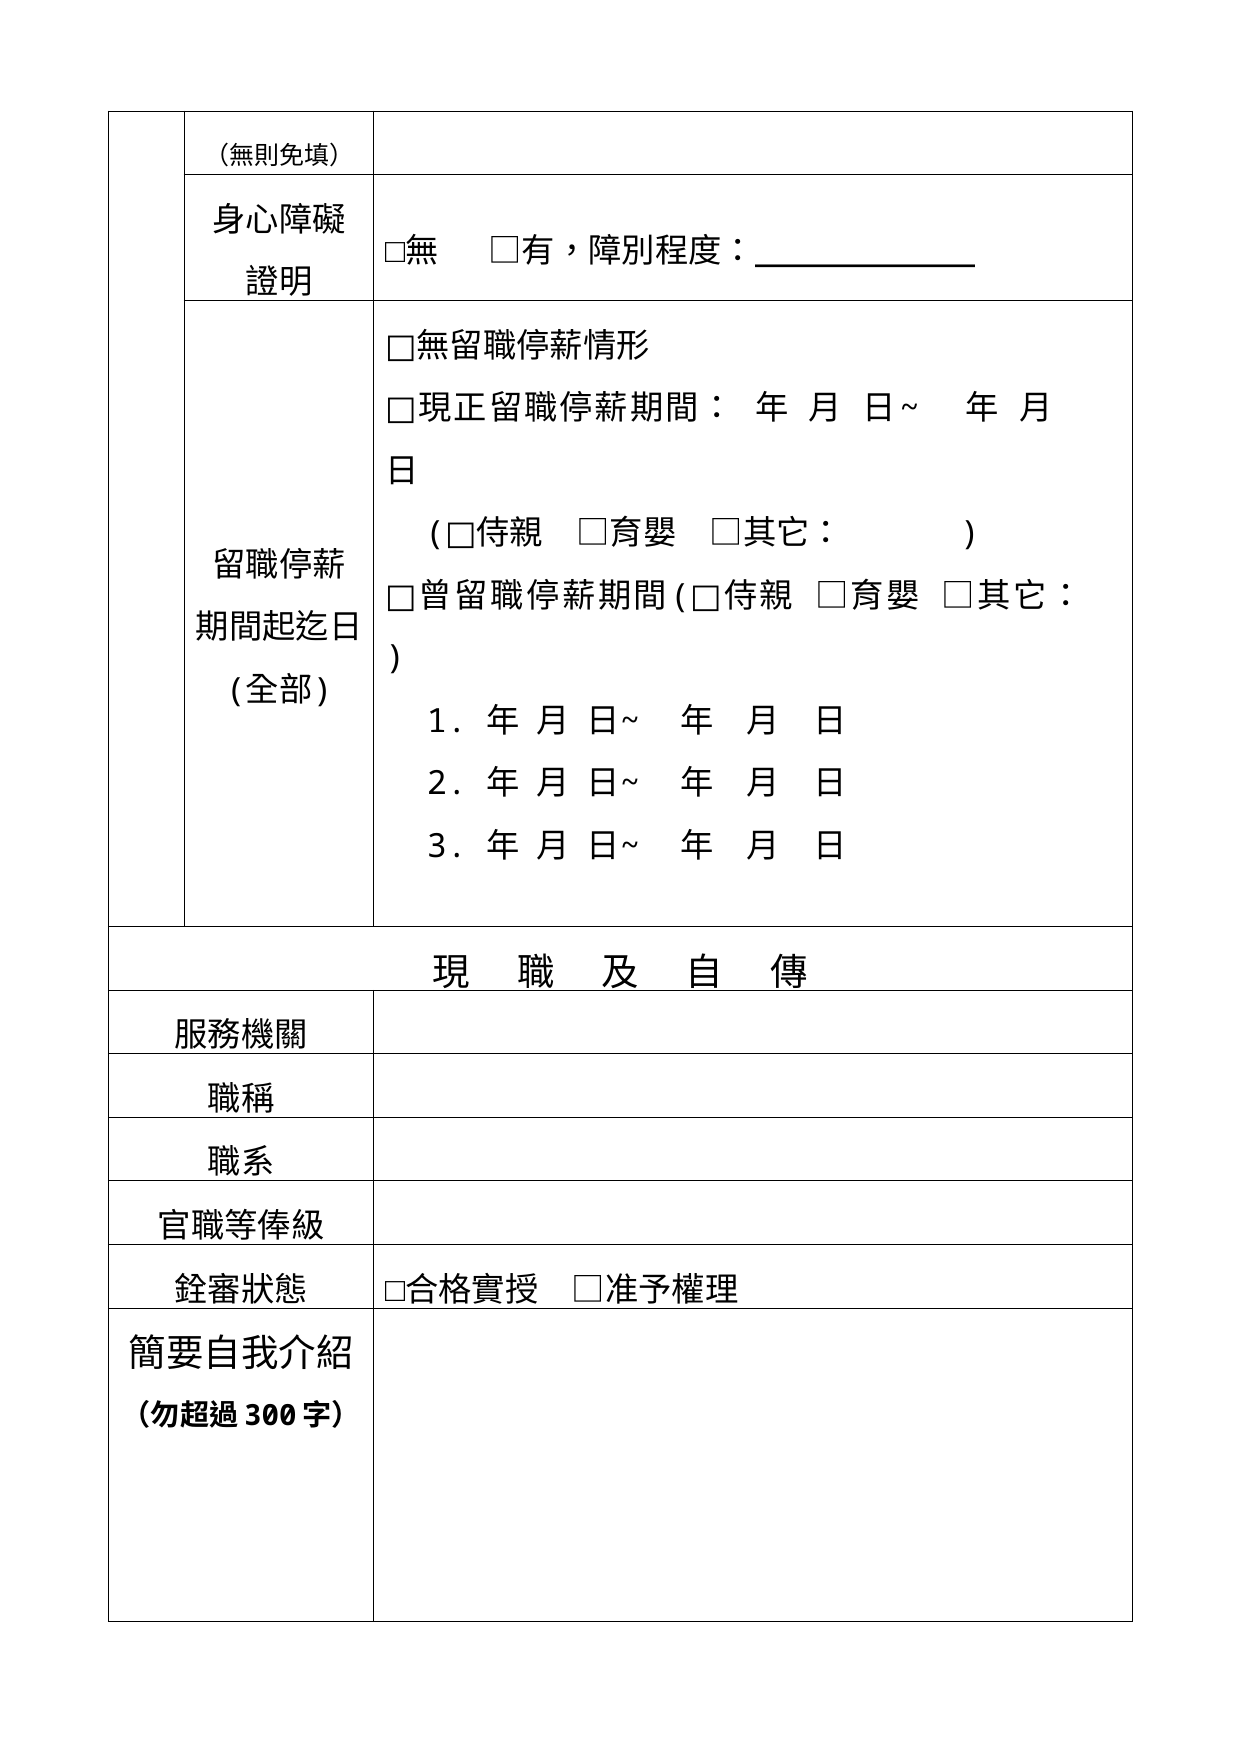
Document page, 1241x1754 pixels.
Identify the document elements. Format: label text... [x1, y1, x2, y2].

table_cell 銓審狀態 [109, 1245, 373, 1307]
table_cell [374, 991, 1132, 1053]
table_cell [374, 1054, 1132, 1117]
table_cell 職稱 [109, 1054, 373, 1117]
table_cell 服務機關 [109, 991, 373, 1053]
table_cell 身心障礙 證明 [185, 175, 373, 300]
table_cell [374, 1181, 1132, 1244]
table_cell （無則免填） [185, 112, 373, 174]
table_cell 簡要自我介紹 （勿超過300字） [109, 1309, 373, 1621]
table_cell 現職及自傳 [109, 927, 1132, 990]
table_cell □無 □有，障別程度：___________ [374, 175, 1132, 300]
table_header [109, 112, 184, 926]
table_cell 職系 [109, 1118, 373, 1180]
table_cell □合格實授 □准予權理 [374, 1245, 1132, 1307]
table_cell 留職停薪 期間起迄日(全部) [185, 301, 373, 926]
table_cell [374, 1309, 1132, 1621]
table_cell [374, 1118, 1132, 1180]
table_cell □無留職停薪情形 □現正留職停薪期間： 年 月 日~ 年 月 日 (□侍親 □育嬰 □其它： ) □曾留職停薪期間(□侍親 □育嬰 □其它： ) 1. 年 月 日~ 年 月 日 2. 年 月 日~ 年 月 日 3. 年 月 日~ 年 月 日 [374, 301, 1132, 926]
table_cell [374, 112, 1132, 174]
table_cell 官職等俸級 [109, 1181, 373, 1244]
